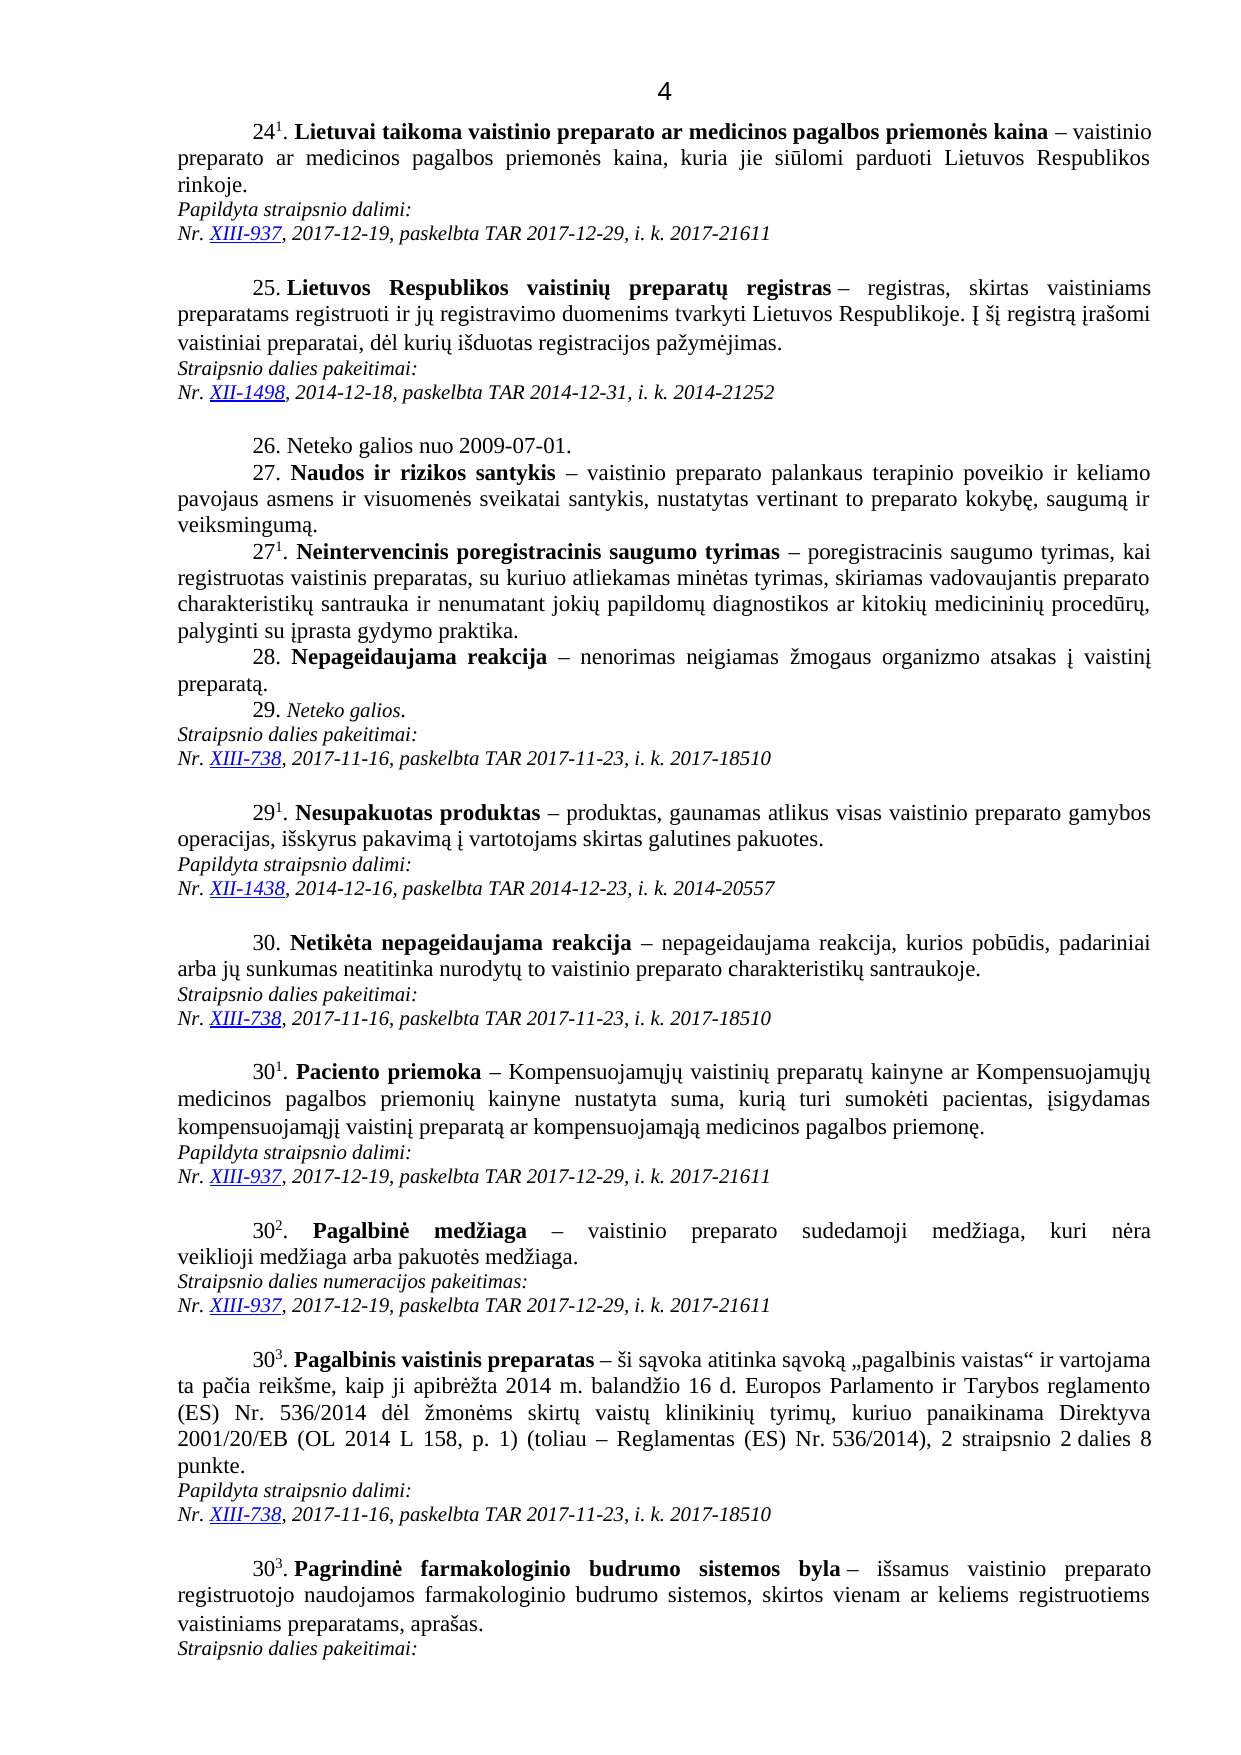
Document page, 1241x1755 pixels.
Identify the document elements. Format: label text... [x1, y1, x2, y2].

text Nr. XII-1438, 2014-12-16, paskelbta TAR 2014-12-23, i. k. 2014-20557 [177, 876, 1152, 900]
text Nr. XIII-937, 2017-12-19, paskelbta TAR 2017-12-29, i. k. 2017-21611 [177, 1164, 1152, 1188]
text 241. Lietuvai taikoma vaistinio preparato ar medicinos pagalbos priemonės kaina – vaistinio preparato ar medicinos pagalbos priemonės kaina, kuria jie siūlomi parduoti Lietuvos Respublikos rinkoje. [177, 118, 1152, 197]
text Papildyta straipsnio dalimi: [177, 852, 1152, 876]
text 271. Neintervencinis poregistracinis saugumo tyrimas – poregistracinis saugumo tyrimas, kai registruotas vaistinis preparatas, su kuriuo atliekamas minėtas tyrimas, skiriamas vadovaujantis preparato charakteristikų santrauka ir nenumatant jokių papildomų diagnostikos ar kitokių medicininių procedūrų, palyginti su įprasta gydymo praktika. [177, 538, 1152, 643]
text Nr. XIII-738, 2017-11-16, paskelbta TAR 2017-11-23, i. k. 2017-18510 [177, 746, 1152, 770]
text 303. Pagrindinė farmakologinio budrumo sistemos byla – išsamus vaistinio preparato registruotojo naudojamos farmakologinio budrumo sistemos, skirtos vienam ar keliems registruotiems vaistiniams preparatams, aprašas. [177, 1555, 1152, 1636]
text Nr. XII-1498, 2014-12-18, paskelbta TAR 2014-12-31, i. k. 2014-21252 [177, 379, 1152, 404]
text 303. Pagalbinis vaistinis preparatas – ši sąvoka atitinka sąvoką „pagalbinis vaistas“ ir vartojama ta pačia reikšme, kaip ji apibrėžta 2014 m. balandžio 16 d. Europos Parlamento ir Tarybos reglamento (ES) Nr. 536/2014 dėl žmonėms skirtų vaistų klinikinių tyrimų, kuriuo panaikinama Direktyva 2001/20/EB (OL 2014 L 158, p. 1) (toliau – Reglamentas (ES) Nr. 536/2014), 2 straipsnio 2 dalies 8 punkte. [177, 1346, 1152, 1478]
text 25. Lietuvos Respublikos vaistinių preparatų registras – registras, skirtas vaistiniams preparatams registruoti ir jų registravimo duomenims tvarkyti Lietuvos Respublikoje. Į šį registrą įrašomi vaistiniai preparatai, dėl kurių išduotas registracijos pažymėjimas. [177, 274, 1152, 356]
text Straipsnio dalies pakeitimai: [177, 1636, 1152, 1660]
text Straipsnio dalies pakeitimai: [177, 356, 1152, 379]
text 30. Netikėta nepageidaujama reakcija – nepageidaujama reakcija, kurios pobūdis, padariniai arba jų sunkumas neatitinka nurodytų to vaistinio preparato charakteristikų santraukoje. [177, 929, 1152, 981]
text Nr. XIII-738, 2017-11-16, paskelbta TAR 2017-11-23, i. k. 2017-18510 [177, 1006, 1152, 1029]
text Nr. XIII-937, 2017-12-19, paskelbta TAR 2017-12-29, i. k. 2017-21611 [177, 221, 1152, 245]
text Papildyta straipsnio dalimi: [177, 197, 1152, 221]
text Straipsnio dalies pakeitimai: [177, 981, 1152, 1006]
text Straipsnio dalies numeracijos pakeitimas: [177, 1269, 1152, 1293]
text 302. Pagalbinė medžiaga – vaistinio preparato sudedamoji medžiaga, kuri nėra veiklioji medžiaga arba pakuotės medžiaga. [177, 1217, 1152, 1269]
text Straipsnio dalies pakeitimai: [177, 722, 1152, 746]
text Nr. XIII-738, 2017-11-16, paskelbta TAR 2017-11-23, i. k. 2017-18510 [177, 1502, 1152, 1526]
text 291. Nesupakuotas produktas – produktas, gaunamas atlikus visas vaistinio preparato gamybos operacijas, išskyrus pakavimą į vartotojams skirtas galutines pakuotes. [177, 799, 1152, 852]
text Papildyta straipsnio dalimi: [177, 1140, 1152, 1164]
text 26. Neteko galios nuo 2009-07-01. [177, 432, 1152, 459]
text Papildyta straipsnio dalimi: [177, 1478, 1152, 1502]
text 28. Nepageidaujama reakcija – nenorimas neigiamas žmogaus organizmo atsakas į vaistinį preparatą. [177, 643, 1152, 696]
text 301. Paciento priemoka – Kompensuojamųjų vaistinių preparatų kainyne ar Kompensuojamųjų medicinos pagalbos priemonių kainyne nustatyta suma, kurią turi sumokėti pacientas, įsigydamas kompensuojamąjį vaistinį preparatą ar kompensuojamąją medicinos pagalbos priemonę. [177, 1058, 1152, 1140]
text 29. Neteko galios. [177, 696, 1152, 722]
text Nr. XIII-937, 2017-12-19, paskelbta TAR 2017-12-29, i. k. 2017-21611 [177, 1293, 1152, 1317]
text 27. Naudos ir rizikos santykis – vaistinio preparato palankaus terapinio poveikio ir keliamo pavojaus asmens ir visuomenės sveikatai santykis, nustatytas vertinant to preparato kokybę, saugumą ir veiksmingumą. [177, 459, 1152, 538]
